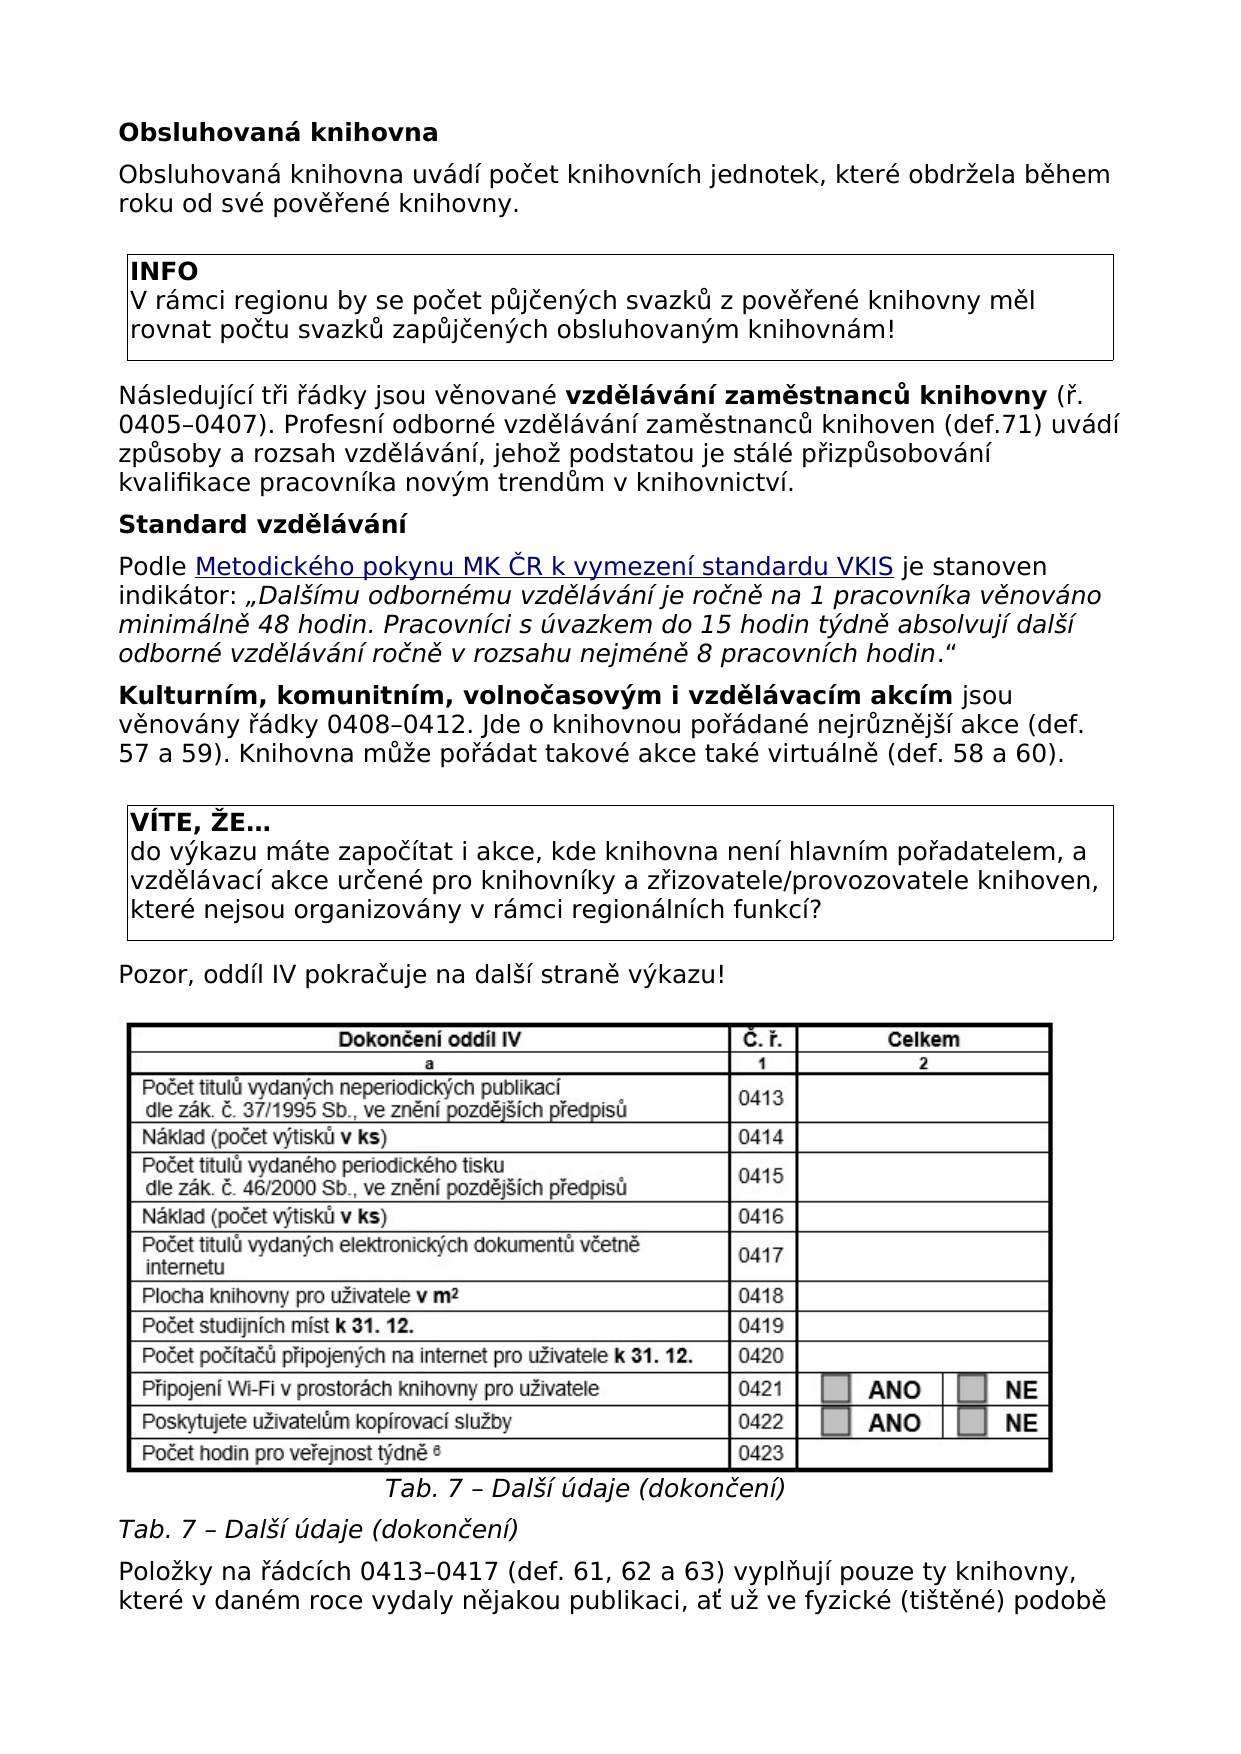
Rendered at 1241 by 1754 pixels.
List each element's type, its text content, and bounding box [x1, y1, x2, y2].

text Standard vzdělávání [118, 510, 1122, 539]
table_header INFO V rámci regionu by se počet půjčených svazků z pověřené knihovny měl rovnat počtu svazků zapůjčených obsluhovaným knihovnám! [128, 255, 1113, 360]
text Podle Metodického pokynu MK ČR k vymezení standardu VKIS je stanoven indikátor: „Dalšímu odbornému vzdělávání je ročně na 1 pracovníka věnováno minimálně 48 hodin. Pracovníci s úvazkem do 15 hodin týdně absolvují další odborné vzdělávání ročně v rozsahu nejméně 8 pracovních hodin.“ [118, 552, 1122, 668]
text Tab. 7 – Další údaje (dokončení) [118, 1516, 1122, 1545]
picture [118, 1014, 1056, 1474]
text Pozor, oddíl IV pokračuje na další straně výkazu! [118, 781, 1122, 990]
text Tab. 7 – Další údaje (dokončení) [118, 1474, 1056, 1503]
text Následující tři řádky jsou věnované vzdělávání zaměstnanců knihovny (ř. 0405–0407). Profesní odborné vzdělávání zaměstnanců knihoven (def.71) uvádí způsoby a rozsah vzdělávání, jehož podstatou je stálé přizpůsobování kvalifikace pracovníka novým trendům v knihovnictví. [118, 231, 1122, 498]
text Obsluhovaná knihovna [118, 118, 1122, 147]
text Kulturním, komunitním, volnočasovým i vzdělávacím akcím jsou věnovány řádky 0408–0412. Jde o knihovnou pořádané nejrůznější akce (def. 57 a 59). Knihovna může pořádat takové akce také virtuálně (def. 58 a 60). [118, 681, 1122, 768]
text Položky na řádcích 0413–0417 (def. 61, 62 a 63) vyplňují pouze ty knihovny, které v daném roce vydaly nějakou publikaci, ať už ve fyzické (tištěné) podobě [118, 1557, 1122, 1616]
text Obsluhovaná knihovna uvádí počet knihovních jednotek, které obdržela během roku od své pověřené knihovny. [118, 160, 1122, 218]
table_header VÍTE, ŽE… do výkazu máte započítat i akce, kde knihovna není hlavním pořadatelem, a vzdělávací akce určené pro knihovníky a zřizovatele/provozovatele knihoven, které nejsou organizovány v rámci regionálních funkcí? [128, 806, 1113, 940]
